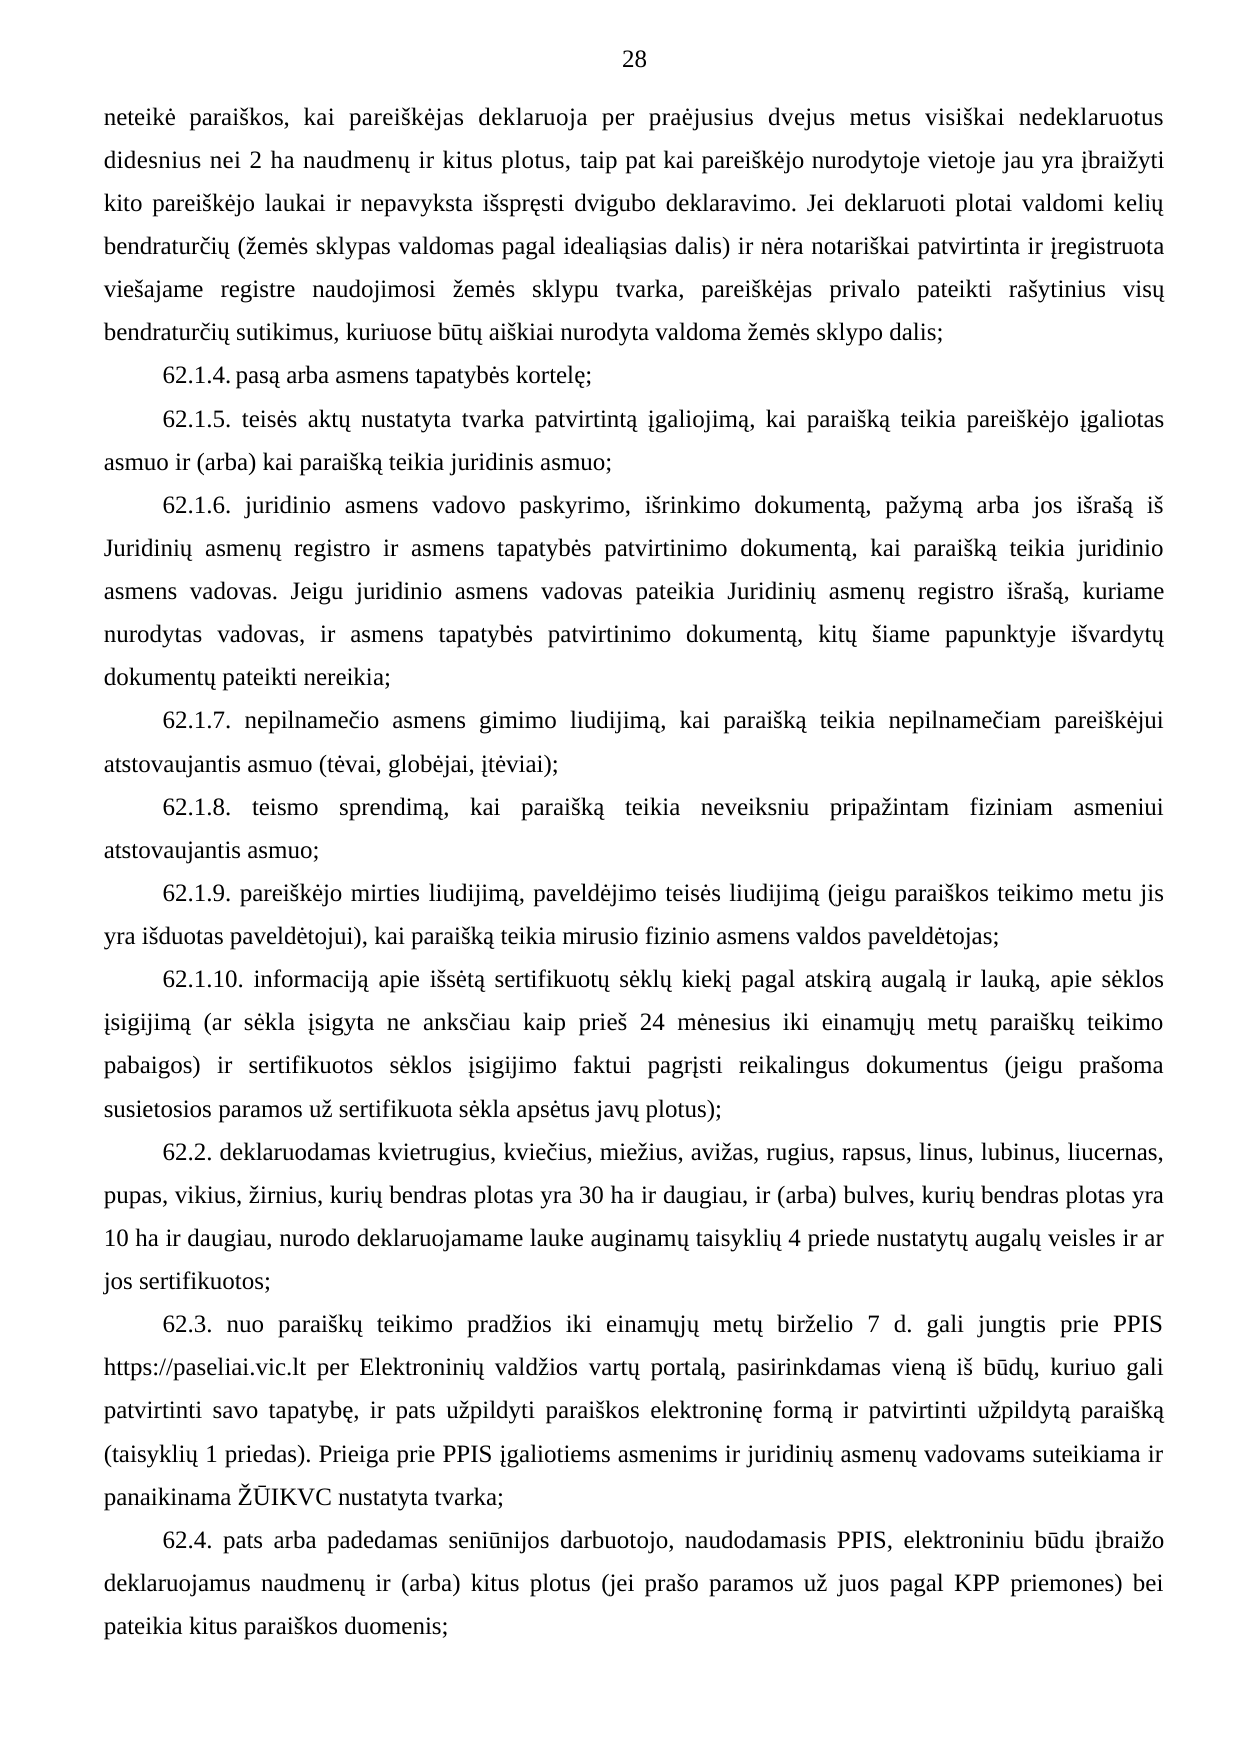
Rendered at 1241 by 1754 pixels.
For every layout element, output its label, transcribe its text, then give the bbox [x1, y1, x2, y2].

text 62.1.10. informaciją apie išsėtą sertifikuotų sėklų kiekį pagal atskirą augalą ir lauką, apie sėklos įsigijimą (ar sėkla įsigyta ne anksčiau kaip prieš 24 mėnesius iki einamųjų metų paraiškų teikimo pabaigos) ir sertifikuotos sėklos įsigijimo faktui pagrįsti reikalingus dokumentus (jeigu prašoma susietosios paramos už sertifikuota sėkla apsėtus javų plotus); [103, 964, 1165, 1122]
text 62.1.8. teismo sprendimą, kai paraišką teikia neveiksniu pripažintam fiziniam asmeniui atstovaujantis asmuo; [103, 792, 1165, 864]
text 62.2. deklaruodamas kvietrugius, kviečius, miežius, avižas, rugius, rapsus, linus, lubinus, liucernas, pupas, vikius, žirnius, kurių bendras plotas yra 30 ha ir daugiau, ir (arba) bulves, kurių bendras plotas yra 10 ha ir daugiau, nurodo deklaruojamame lauke auginamų taisyklių 4 priede nustatytų augalų veisles ir ar jos sertifikuotos; [103, 1137, 1165, 1295]
text 62.1.9. pareiškėjo mirties liudijimą, paveldėjimo teisės liudijimą (jeigu paraiškos teikimo metu jis yra išduotas paveldėtojui), kai paraišką teikia mirusio fizinio asmens valdos paveldėtojas; [103, 878, 1165, 950]
text 62.3. nuo paraiškų teikimo pradžios iki einamųjų metų birželio 7 d. gali jungtis prie PPIS https://paseliai.vic.lt per Elektroninių valdžios vartų portalą, pasirinkdamas vieną iš būdų, kuriuo gali patvirtinti savo tapatybę, ir pats užpildyti paraiškos elektroninę formą ir patvirtinti užpildytą paraišką (taisyklių 1 priedas). Prieiga prie PPIS įgaliotiems asmenims ir juridinių asmenų vadovams suteikiama ir panaikinama ŽŪIKVC nustatyta tvarka; [103, 1309, 1165, 1511]
text 62.4. pats arba padedamas seniūnijos darbuotojo, naudodamasis PPIS, elektroniniu būdu įbraižo deklaruojamus naudmenų ir (arba) kitus plotus (jei prašo paramos už juos pagal KPP priemones) bei pateikia kitus paraiškos duomenis; [103, 1525, 1165, 1640]
text 62.1.6. juridinio asmens vadovo paskyrimo, išrinkimo dokumentą, pažymą arba jos išrašą iš Juridinių asmenų registro ir asmens tapatybės patvirtinimo dokumentą, kai paraišką teikia juridinio asmens vadovas. Jeigu juridinio asmens vadovas pateikia Juridinių asmenų registro išrašą, kuriame nurodytas vadovas, ir asmens tapatybės patvirtinimo dokumentą, kitų šiame papunktyje išvardytų dokumentų pateikti nereikia; [103, 490, 1165, 691]
text 62.1.5. teisės aktų nustatyta tvarka patvirtintą įgaliojimą, kai paraišką teikia pareiškėjo įgaliotas asmuo ir (arba) kai paraišką teikia juridinis asmuo; [103, 404, 1165, 476]
text 62.1.4. pasą arba asmens tapatybės kortelę; [103, 361, 1165, 389]
text neteikė paraiškos, kai pareiškėjas deklaruoja per praėjusius dvejus metus visiškai nedeklaruotus didesnius nei 2 ha naudmenų ir kitus plotus, taip pat kai pareiškėjo nurodytoje vietoje jau yra įbraižyti kito pareiškėjo laukai ir nepavyksta išspręsti dvigubo deklaravimo. Jei deklaruoti plotai valdomi kelių bendraturčių (žemės sklypas valdomas pagal idealiąsias dalis) ir nėra notariškai patvirtinta ir įregistruota viešajame registre naudojimosi žemės sklypu tvarka, pareiškėjas privalo pateikti rašytinius visų bendraturčių sutikimus, kuriuose būtų aiškiai nurodyta valdoma žemės sklypo dalis; [103, 102, 1165, 346]
text 62.1.7. nepilnamečio asmens gimimo liudijimą, kai paraišką teikia nepilnamečiam pareiškėjui atstovaujantis asmuo (tėvai, globėjai, įtėviai); [103, 706, 1165, 777]
